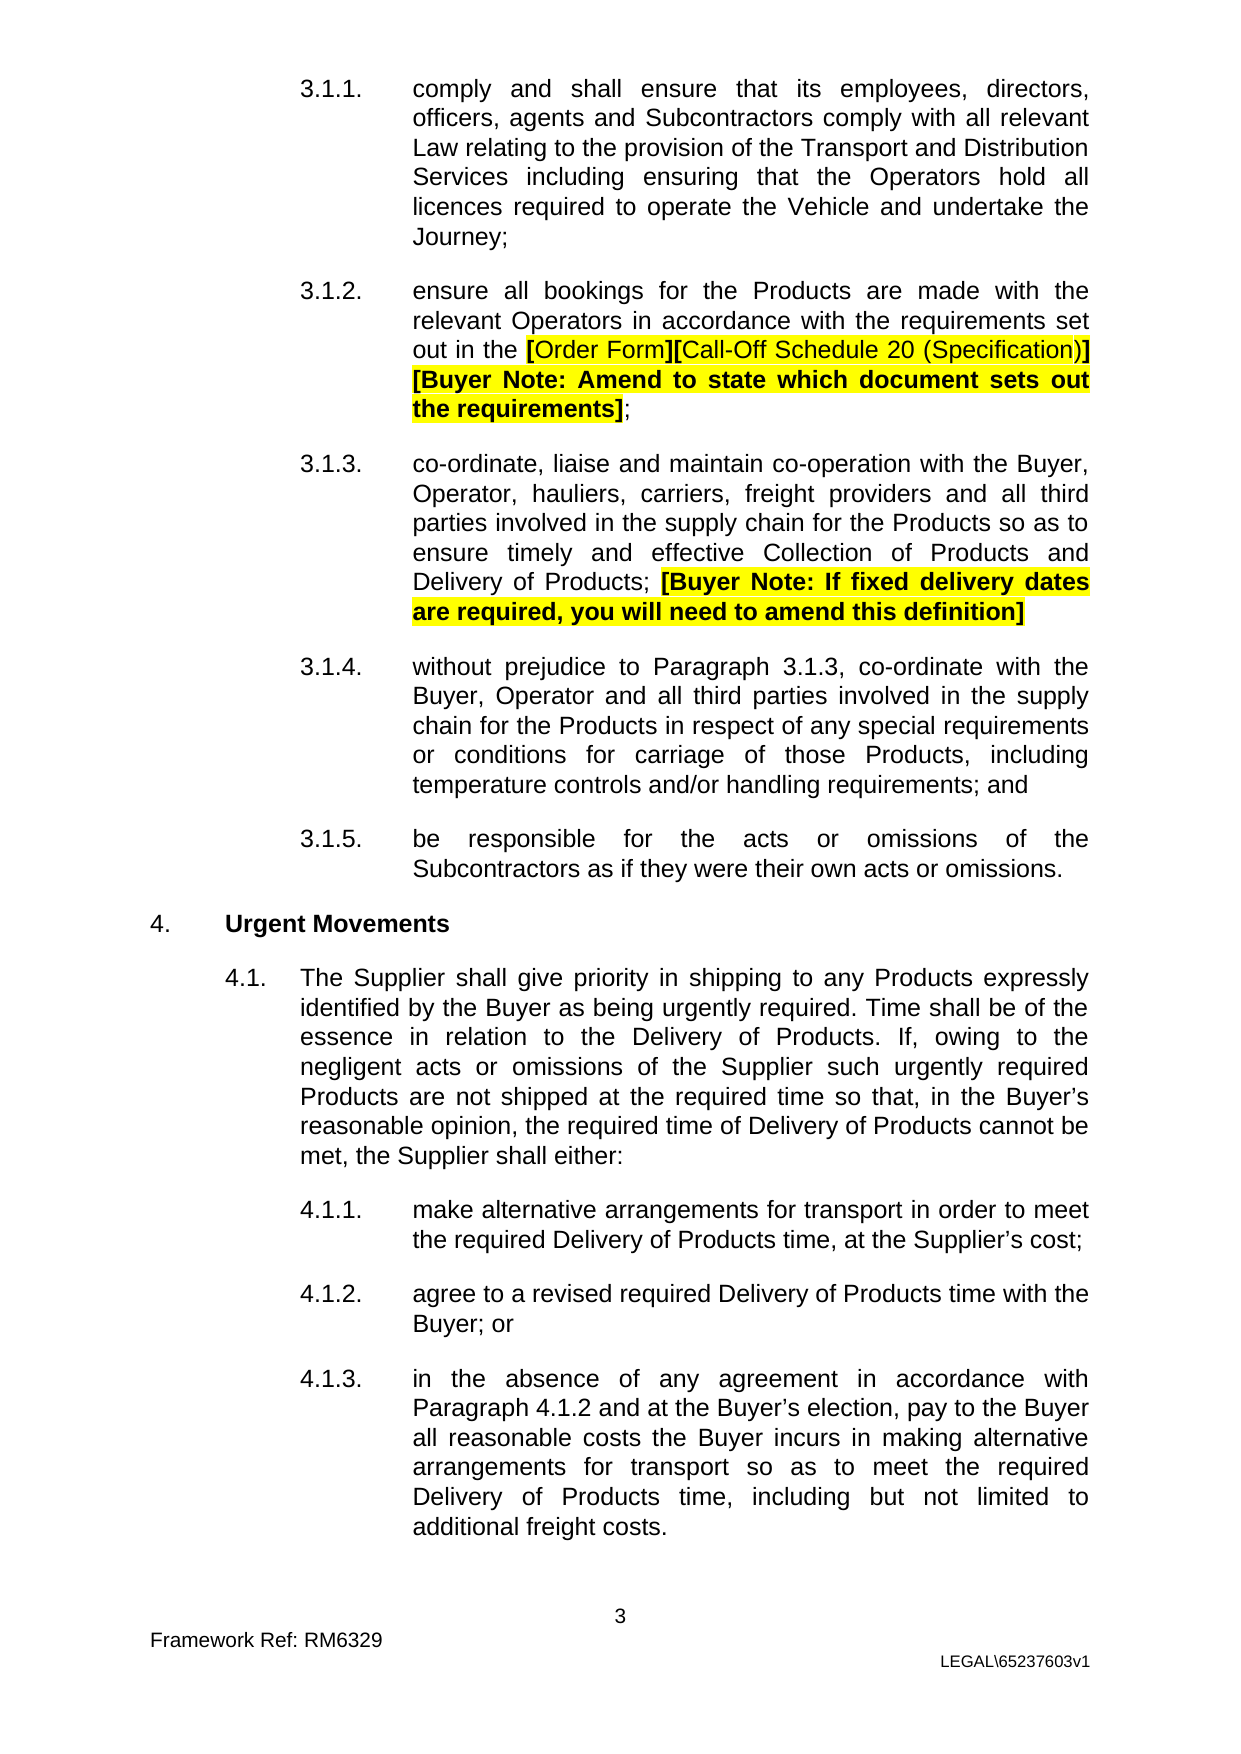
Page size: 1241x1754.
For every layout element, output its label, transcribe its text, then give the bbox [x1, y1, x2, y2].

list Urgent Movements [150, 908, 1090, 937]
list co-ordinate, liaise and maintain co-operation with the Buyer, Operator, hauliers, carriers, freight providers and all third parties involved in the supply chain for the Products so as to ensure timely and effective Collection of Products and Delivery of Products; [Buyer Note: If fixed delivery dates are required, you will need to amend this definition] [300, 449, 1090, 626]
list without prejudice to Paragraph 3.1.3, co-ordinate with the Buyer, Operator and all third parties involved in the supply chain for the Products in respect of any special requirements or conditions for carriage of those Products, including temperature controls and/or handling requirements; and [300, 651, 1090, 798]
list in the absence of any agreement in accordance with Paragraph 4.1.2 and at the Buyer’s election, pay to the Buyer all reasonable costs the Buyer incurs in making alternative arrangements for transport so as to meet the required Delivery of Products time, including but not limited to additional freight costs. [300, 1363, 1090, 1540]
list agree to a revised required Delivery of Products time with the Buyer; or [300, 1279, 1090, 1338]
list be responsible for the acts or omissions of the Subcontractors as if they were their own acts or omissions. [300, 824, 1090, 883]
list The Supplier shall give priority in shipping to any Products expressly identified by the Buyer as being urgently required. Time shall be of the essence in relation to the Delivery of Products. If, owing to the negligent acts or omissions of the Supplier such urgently required Products are not shipped at the required time so that, in the Buyer’s reasonable opinion, the required time of Delivery of Products cannot be met, the Supplier shall either: [225, 963, 1090, 1169]
list comply and shall ensure that its employees, directors, officers, agents and Subcontractors comply with all relevant Law relating to the provision of the Transport and Distribution Services including ensuring that the Operators hold all licences required to operate the Vehicle and undertake the Journey; [300, 73, 1090, 250]
list make alternative arrangements for transport in order to meet the required Delivery of Products time, at the Supplier’s cost; [300, 1195, 1090, 1253]
list ensure all bookings for the Products are made with the relevant Operators in accordance with the requirements set out in the [Order Form][Call-Off Schedule 20 (Specification)] [Buyer Note: Amend to state which document sets out the requirements]; [300, 276, 1090, 423]
